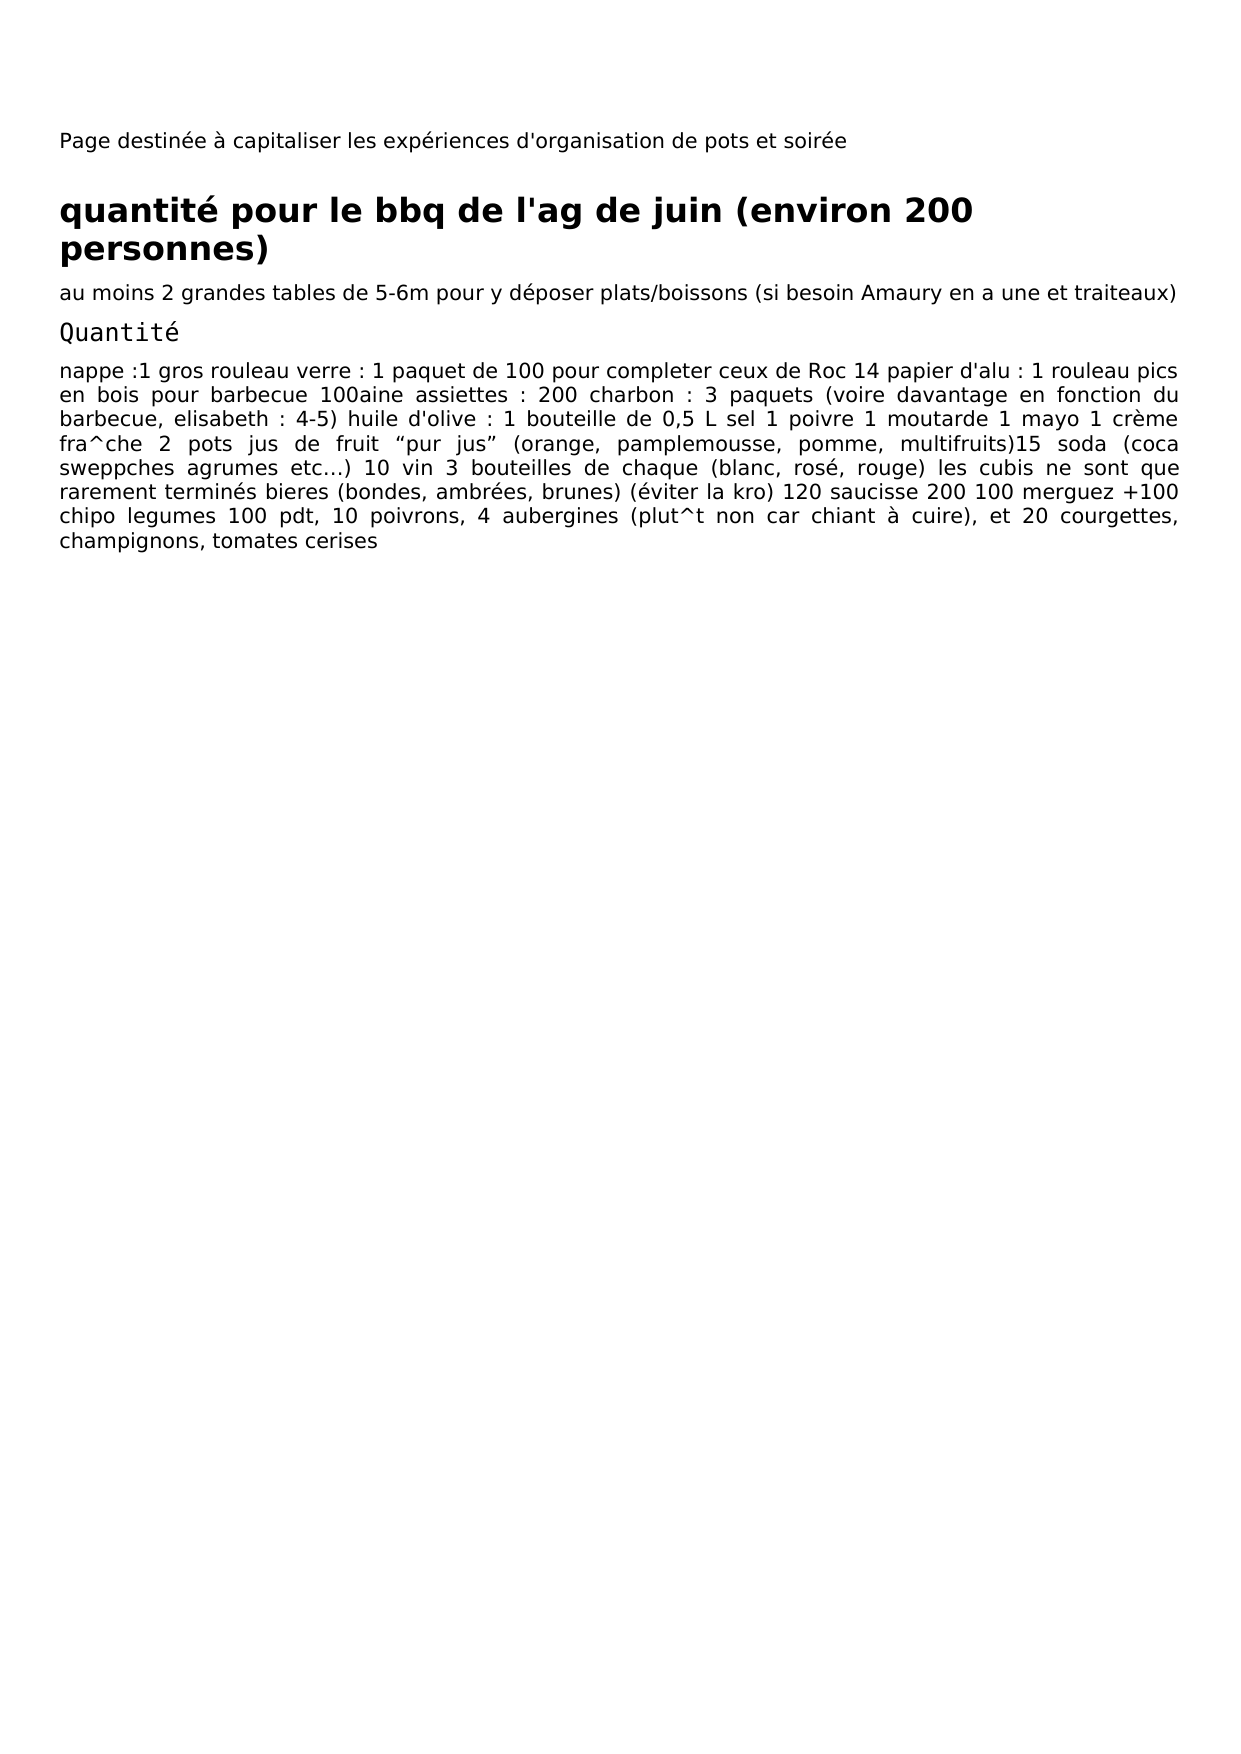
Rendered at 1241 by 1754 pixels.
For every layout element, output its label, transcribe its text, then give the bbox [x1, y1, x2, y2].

text nappe :1 gros rouleau verre : 1 paquet de 100 pour completer ceux de Roc 14 papier d'alu : 1 rouleau pics en bois pour barbecue 100aine assiettes : 200 charbon : 3 paquets (voire davantage en fonction du barbecue, elisabeth : 4-5) huile d'olive : 1 bouteille de 0,5 L sel 1 poivre 1 moutarde 1 mayo 1 crème fra^che 2 pots jus de fruit “pur jus” (orange, pamplemousse, pomme, multifruits)15 soda (coca sweppches agrumes etc…) 10 vin 3 bouteilles de chaque (blanc, rosé, rouge) les cubis ne sont que rarement terminés bieres (bondes, ambrées, brunes) (éviter la kro) 120 saucisse 200 100 merguez +100 chipo legumes 100 pdt, 10 poivrons, 4 aubergines (plut^t non car chiant à cuire), et 20 courgettes, champignons, tomates cerises [59, 359, 1181, 553]
subtitle quantité pour le bbq de l'ag de juin (environ 200 personnes) [59, 191, 1181, 269]
text Page destinée à capitaliser les expériences d'organisation de pots et soirée [59, 129, 1181, 153]
text Quantité [59, 318, 1181, 347]
text au moins 2 grandes tables de 5-6m pour y déposer plats/boissons (si besoin Amaury en a une et traiteaux) [59, 281, 1181, 306]
